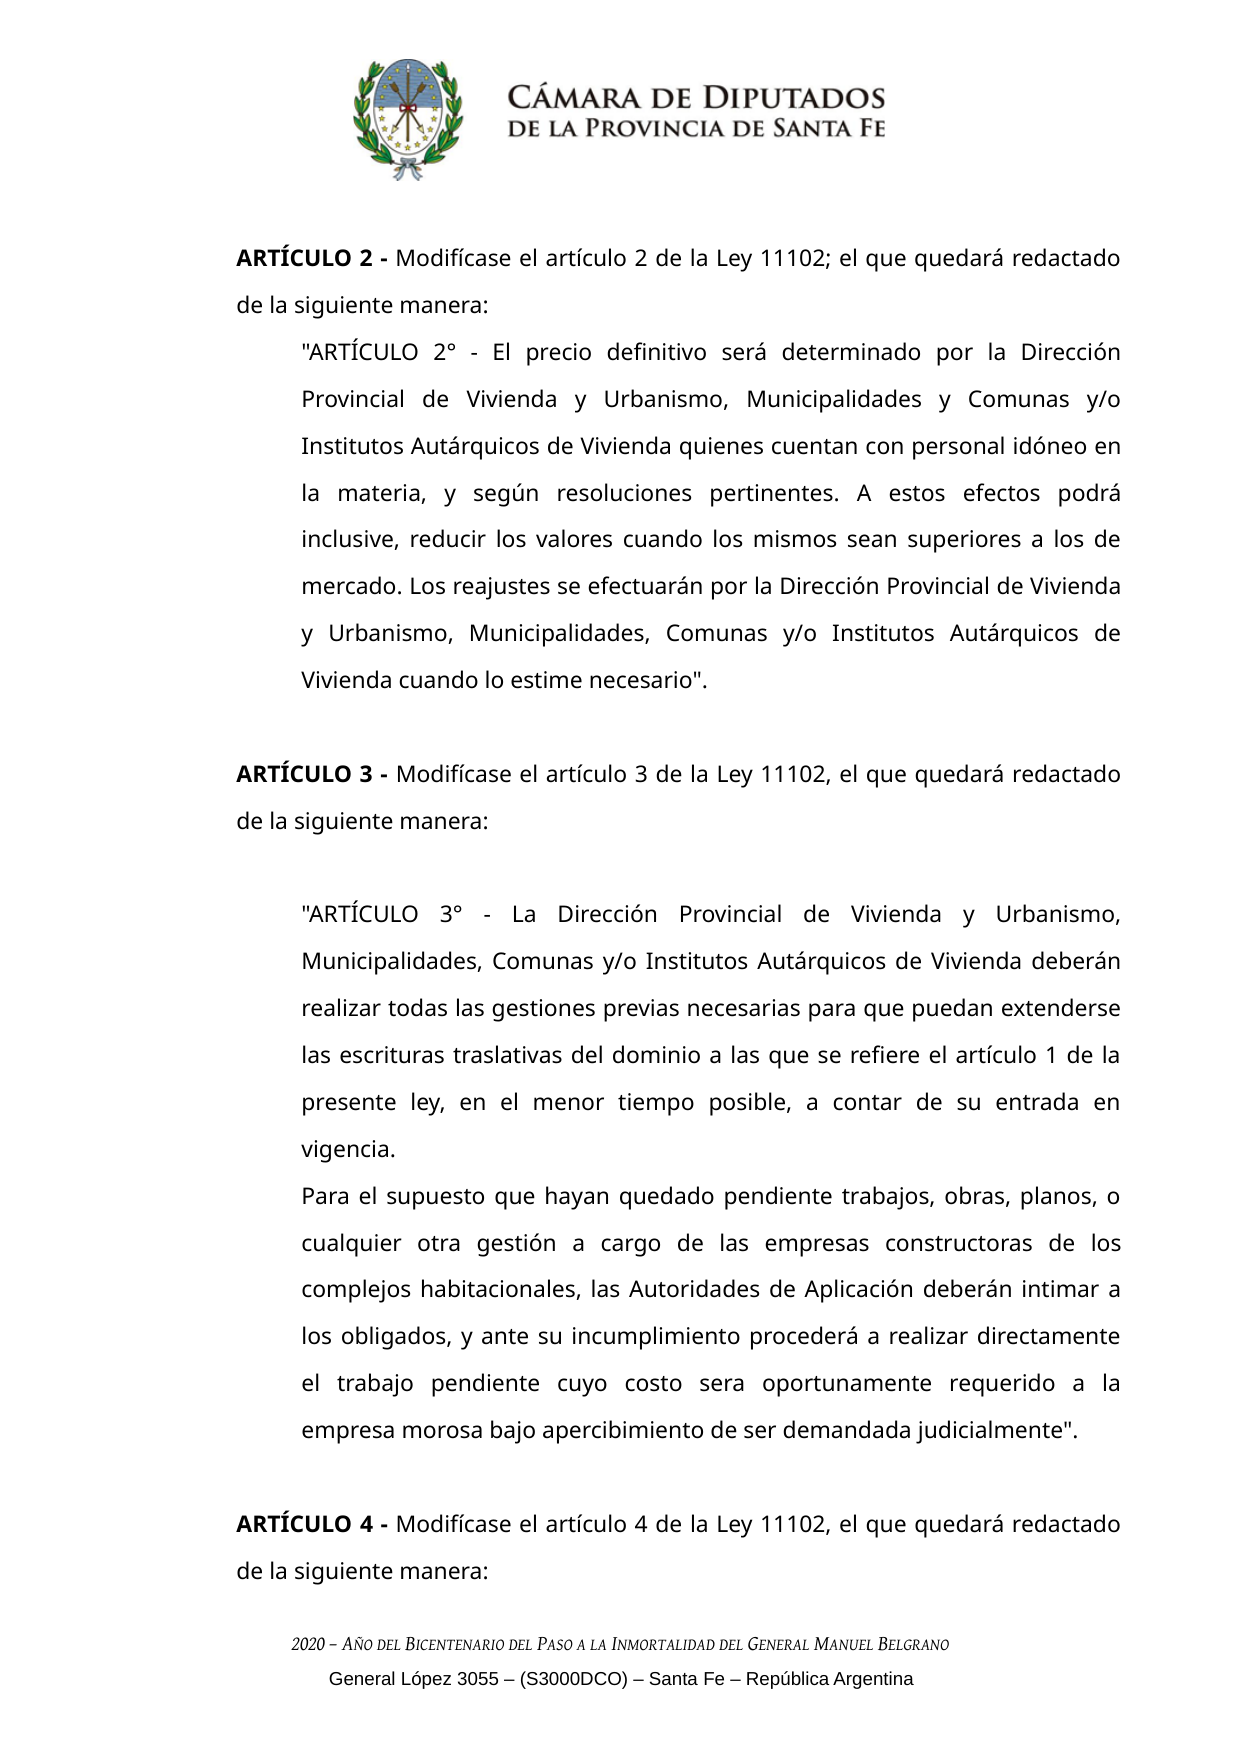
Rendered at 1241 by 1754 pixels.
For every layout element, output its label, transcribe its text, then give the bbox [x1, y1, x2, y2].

text Para el supuesto que hayan quedado pendiente trabajos, obras, planos, o cualquier otra gestión a cargo de las empresas constructoras de los complejos habitacionales, las Autoridades de Aplicación deberán intimar a los obligados, y ante su incumplimiento procederá a realizar directamente el trabajo pendiente cuyo costo sera oportunamente requerido a la empresa morosa bajo apercibimiento de ser demandada judicialmente". [301, 1180, 1122, 1445]
text ARTÍCULO 2 - Modifícase el artículo 2 de la Ley 11102; el que quedará redactado de la siguiente manera: [236, 242, 1122, 320]
text "ARTÍCULO 2° - El precio definitivo será determinado por la Dirección Provincial de Vivienda y Urbanismo, Municipalidades y Comunas y/o Institutos Autárquicos de Vivienda quienes cuentan con personal idóneo en la materia, y según resoluciones pertinentes. A estos efectos podrá inclusive, reducir los valores cuando los mismos sean superiores a los de mercado. Los reajustes se efectuarán por la Dirección Provincial de Vivienda y Urbanismo, Municipalidades, Comunas y/o Institutos Autárquicos de Vivienda cuando lo estime necesario". [301, 336, 1122, 695]
text ARTÍCULO 3 - Modifícase el artículo 3 de la Ley 11102, el que quedará redactado de la siguiente manera: [236, 758, 1122, 836]
text "ARTÍCULO 3° - La Dirección Provincial de Vivienda y Urbanismo, Municipalidades, Comunas y/o Institutos Autárquicos de Vivienda deberán realizar todas las gestiones previas necesarias para que puedan extenderse las escrituras traslativas del dominio a las que se refiere el artículo 1 de la presente ley, en el menor tiempo posible, a contar de su entrada en vigencia. [301, 898, 1122, 1164]
text ARTÍCULO 4 - Modifícase el artículo 4 de la Ley 11102, el que quedará redactado de la siguiente manera: [236, 1508, 1122, 1586]
